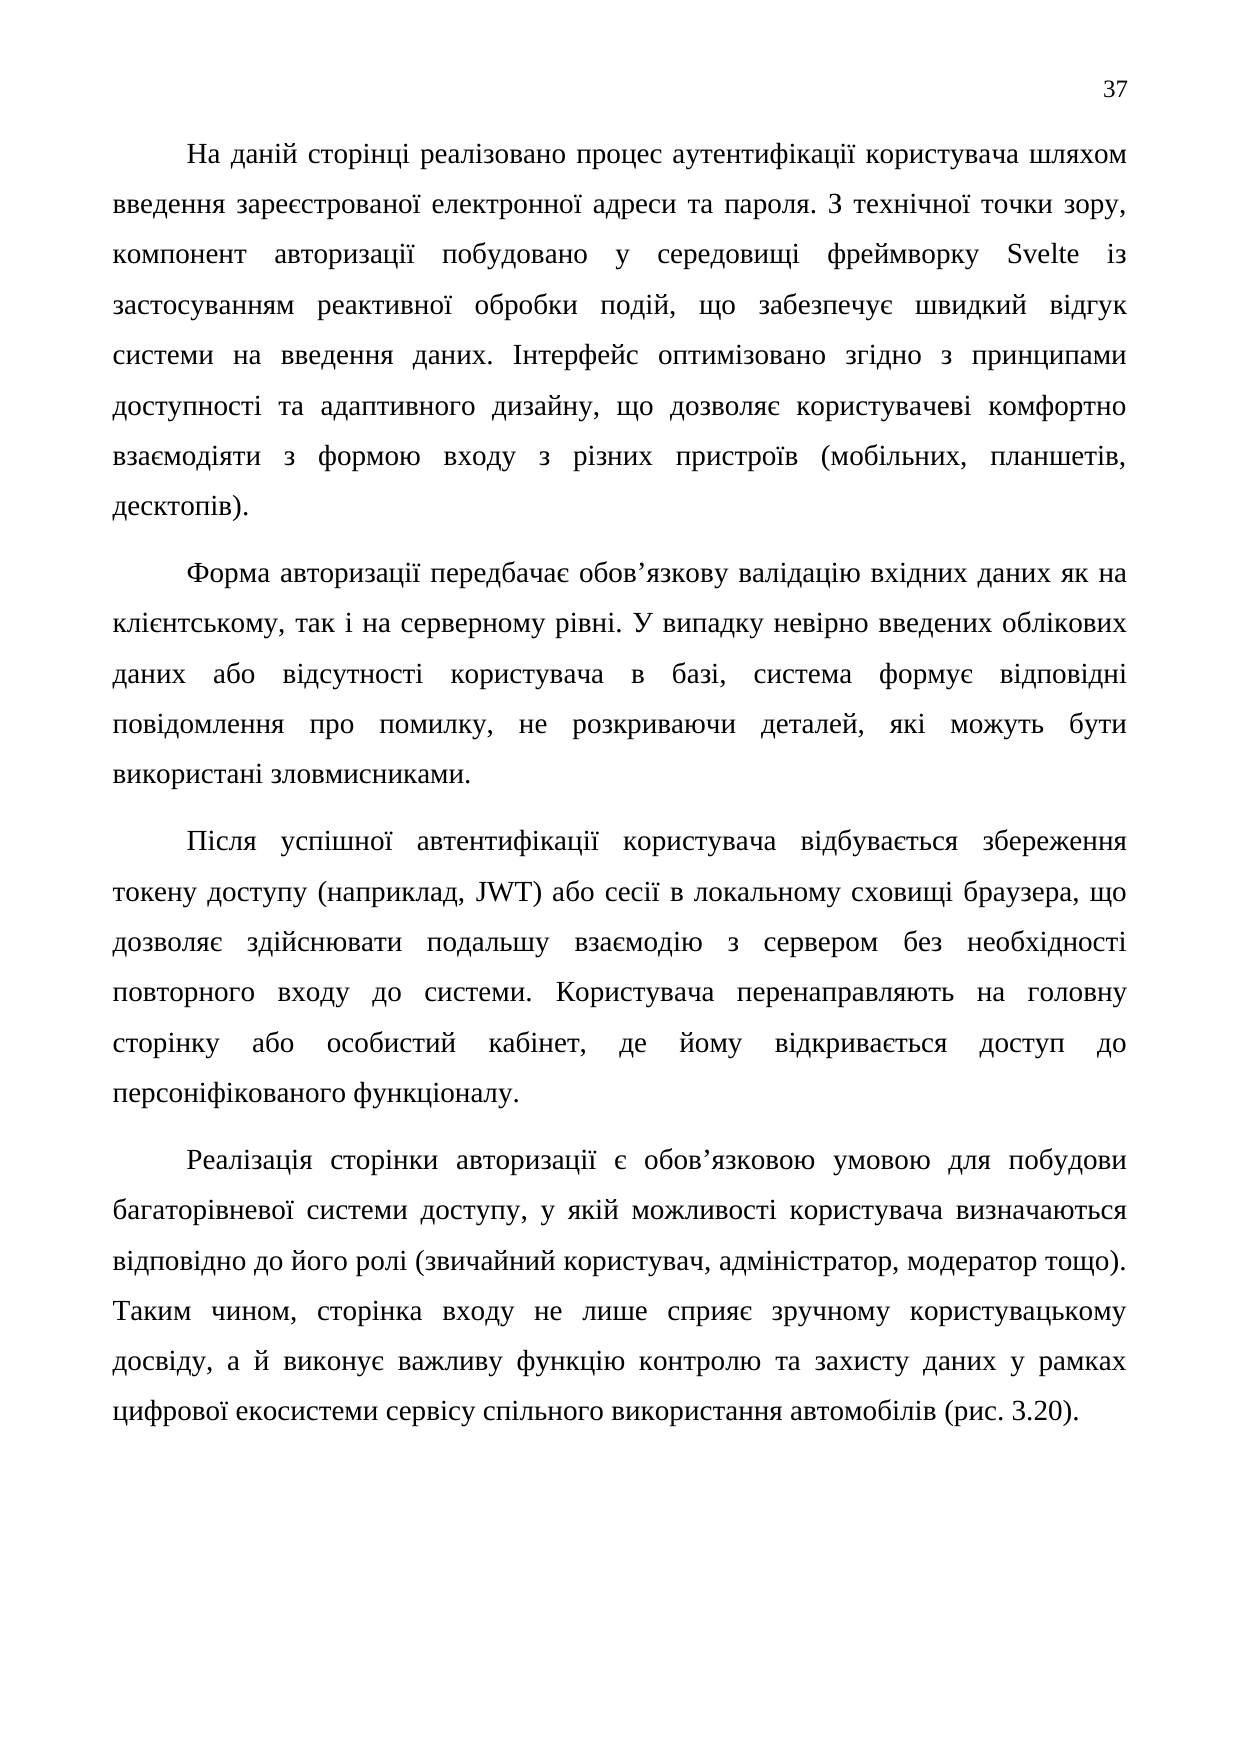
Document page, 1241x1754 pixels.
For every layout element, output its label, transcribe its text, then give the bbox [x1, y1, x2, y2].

text Форма авторизації передбачає обов’язкову валідацію вхідних даних як на клієнтському, так і на серверному рівні. У випадку невірно введених облікових даних або відсутності користувача в базі, система формує відповідні повідомлення про помилку, не розкриваючи деталей, які можуть бути використані зловмисниками. [112, 555, 1128, 790]
text Після успішної автентифікації користувача відбувається збереження токену доступу (наприклад, JWT) або сесії в локальному сховищі браузера, що дозволяє здійснювати подальшу взаємодію з сервером без необхідності повторного входу до системи. Користувача перенаправляють на головну сторінку або особистий кабінет, де йому відкривається доступ до персоніфікованого функціоналу. [112, 823, 1128, 1108]
text Реалізація сторінки авторизації є обов’язковою умовою для побудови багаторівневої системи доступу, у якій можливості користувача визначаються відповідно до його ролі (звичайний користувач, адміністратор, модератор тощо). Таким чином, сторінка входу не лише сприяє зручному користувацькому досвіду, а й виконує важливу функцію контролю та захисту даних у рамках цифрової екосистеми сервісу спільного використання автомобілів (рис. 3.20). [112, 1142, 1128, 1427]
text На даній сторінці реалізовано процес аутентифікації користувача шляхом введення зареєстрованої електронної адреси та пароля. З технічної точки зору, компонент авторизації побудовано у середовищі фреймворку Svelte із застосуванням реактивної обробки подій, що забезпечує швидкий відгук системи на введення даних. Інтерфейс оптимізовано згідно з принципами доступності та адаптивного дизайну, що дозволяє користувачеві комфортно взаємодіяти з формою входу з різних пристроїв (мобільних, планшетів, десктопів). [112, 136, 1128, 522]
